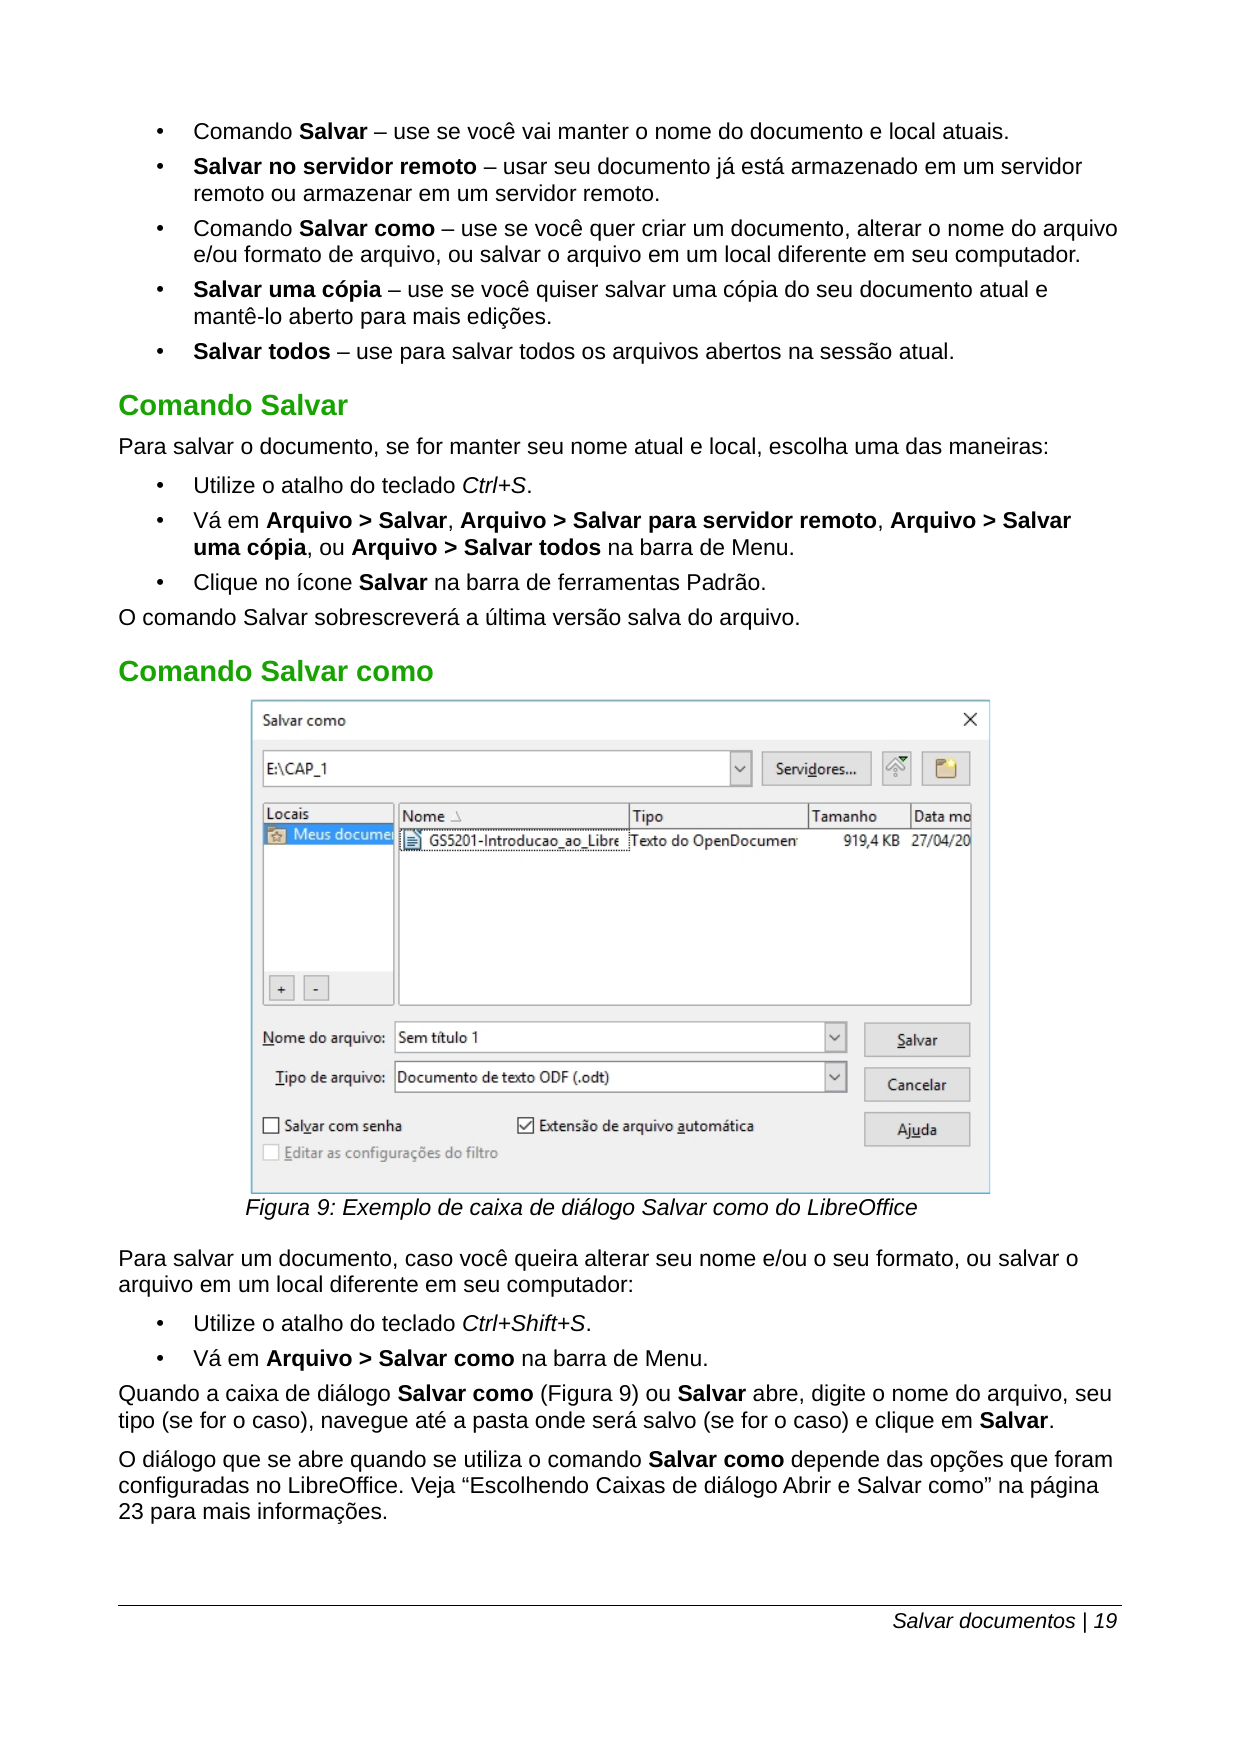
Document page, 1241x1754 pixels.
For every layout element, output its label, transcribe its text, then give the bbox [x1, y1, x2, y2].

list Utilize o atalho do teclado Ctrl+Shift+S. [156, 1310, 1122, 1336]
text Para salvar o documento, se for manter seu nome atual e local, escolha uma das maneiras: [118, 433, 1122, 460]
list Utilize o atalho do teclado Ctrl+S. [156, 472, 1122, 498]
list Clique no ícone Salvar na barra de ferramentas Padrão. [156, 569, 1122, 595]
text Quando a caixa de diálogo Salvar como (Figura 9) ou Salvar abre, digite o nome do arquivo, seu tipo (se for o caso), navegue até a pasta onde será salvo (se for o caso) e clique em Salvar. [118, 1380, 1122, 1433]
list Comando Salvar como – use se você quer criar um documento, alterar o nome do arquivo e/ou formato de arquivo, ou salvar o arquivo em um local diferente em seu computador. [156, 215, 1122, 268]
list Salvar no servidor remoto – usar seu documento já está armazenado em um servidor remoto ou armazenar em um servidor remoto. [156, 153, 1122, 206]
subtitle Comando Salvar como [118, 654, 1122, 688]
list Salvar todos – use para salvar todos os arquivos abertos na sessão atual. [156, 338, 1122, 364]
list Vá em Arquivo > Salvar, Arquivo > Salvar para servidor remoto, Arquivo > Salvar uma cópia, ou Arquivo > Salvar todos na barra de Menu. [156, 507, 1122, 560]
text O diálogo que se abre quando se utiliza o comando Salvar como depende das opções que foram configuradas no LibreOffice. Veja “Escolhendo Caixas de diálogo Abrir e Salvar como” na página 23 para mais informações. [118, 1446, 1122, 1524]
picture [250, 699, 990, 1194]
text Figura 9: Exemplo de caixa de diálogo Salvar como do LibreOffice [245, 700, 995, 1220]
text O comando Salvar sobrescreverá a última versão salva do arquivo. [118, 604, 1122, 631]
subtitle Comando Salvar [118, 388, 1122, 422]
list Vá em Arquivo > Salvar como na barra de Menu. [156, 1345, 1122, 1371]
list Salvar uma cópia – use se você quiser salvar uma cópia do seu documento atual e mantê-lo aberto para mais edições. [156, 276, 1122, 329]
list Comando Salvar – use se você vai manter o nome do documento e local atuais. [156, 118, 1122, 144]
text Para salvar um documento, caso você queira alterar seu nome e/ou o seu formato, ou salvar o arquivo em um local diferente em seu computador: [118, 1245, 1122, 1297]
